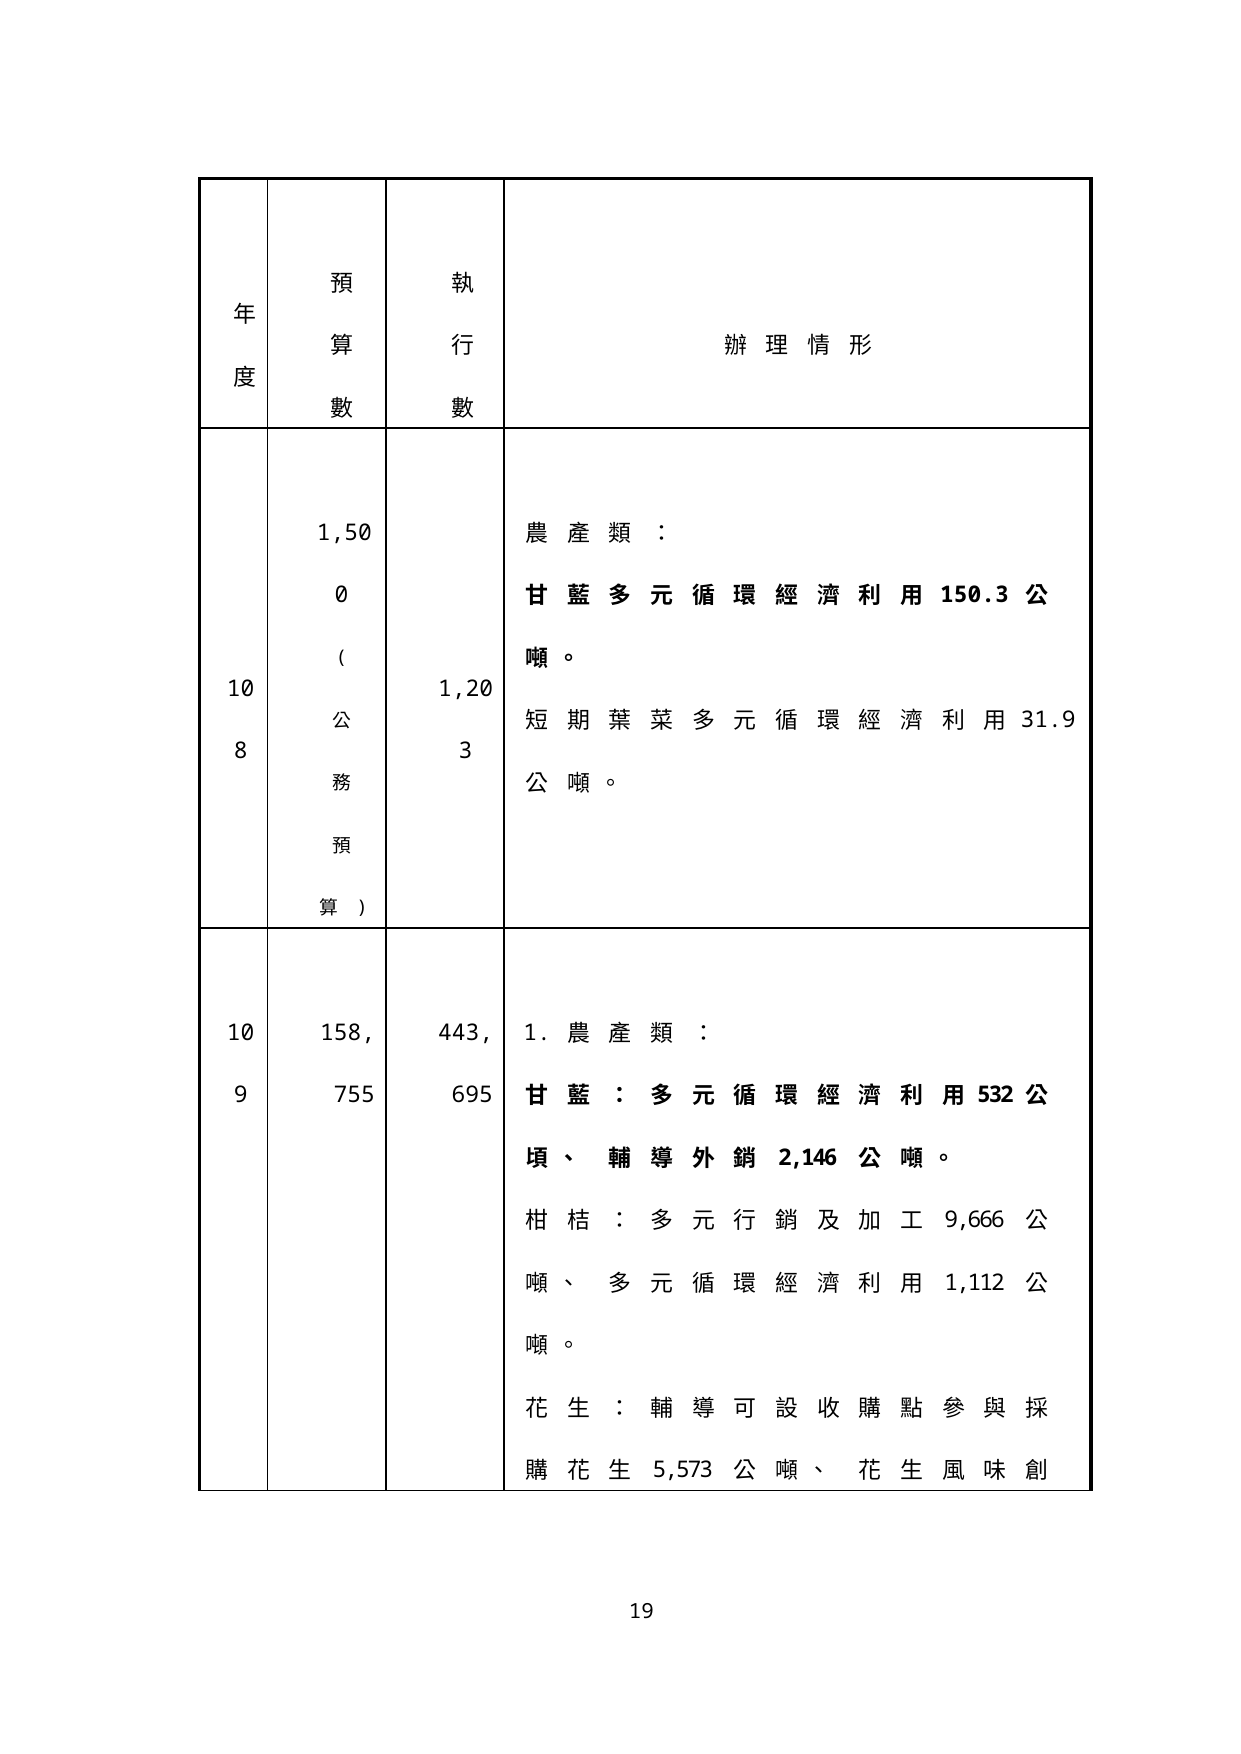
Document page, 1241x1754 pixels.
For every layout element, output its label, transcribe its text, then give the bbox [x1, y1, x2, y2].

table_cell 158,755 [268, 929, 385, 1490]
table_cell 1,203 [387, 429, 503, 927]
table_header 年度 [201, 180, 267, 427]
table_cell 農產類： 甘藍多元循環經濟利用150.3公噸。 短期葉菜多元循環經濟利用31.9公噸。 [505, 429, 1089, 927]
table_cell 443,695 [387, 929, 503, 1490]
table_header 執行數 [387, 180, 503, 427]
table_header 預算數 [268, 180, 385, 427]
table_cell 109 [201, 929, 267, 1490]
table_cell 1,500 (公務預算) [268, 429, 385, 927]
table_cell 1.農產類： 甘藍：多元循環經濟利用532公頃、輔導外銷2,146公噸。 柑桔：多元行銷及加工9,666公噸、多元循環經濟利用1,112公噸。 花生：輔導可設收購點參與採購花生5,573公噸、花生風味創 [505, 929, 1089, 1490]
table_header 辦理情形 [505, 180, 1089, 427]
table_cell 108 [201, 429, 267, 927]
